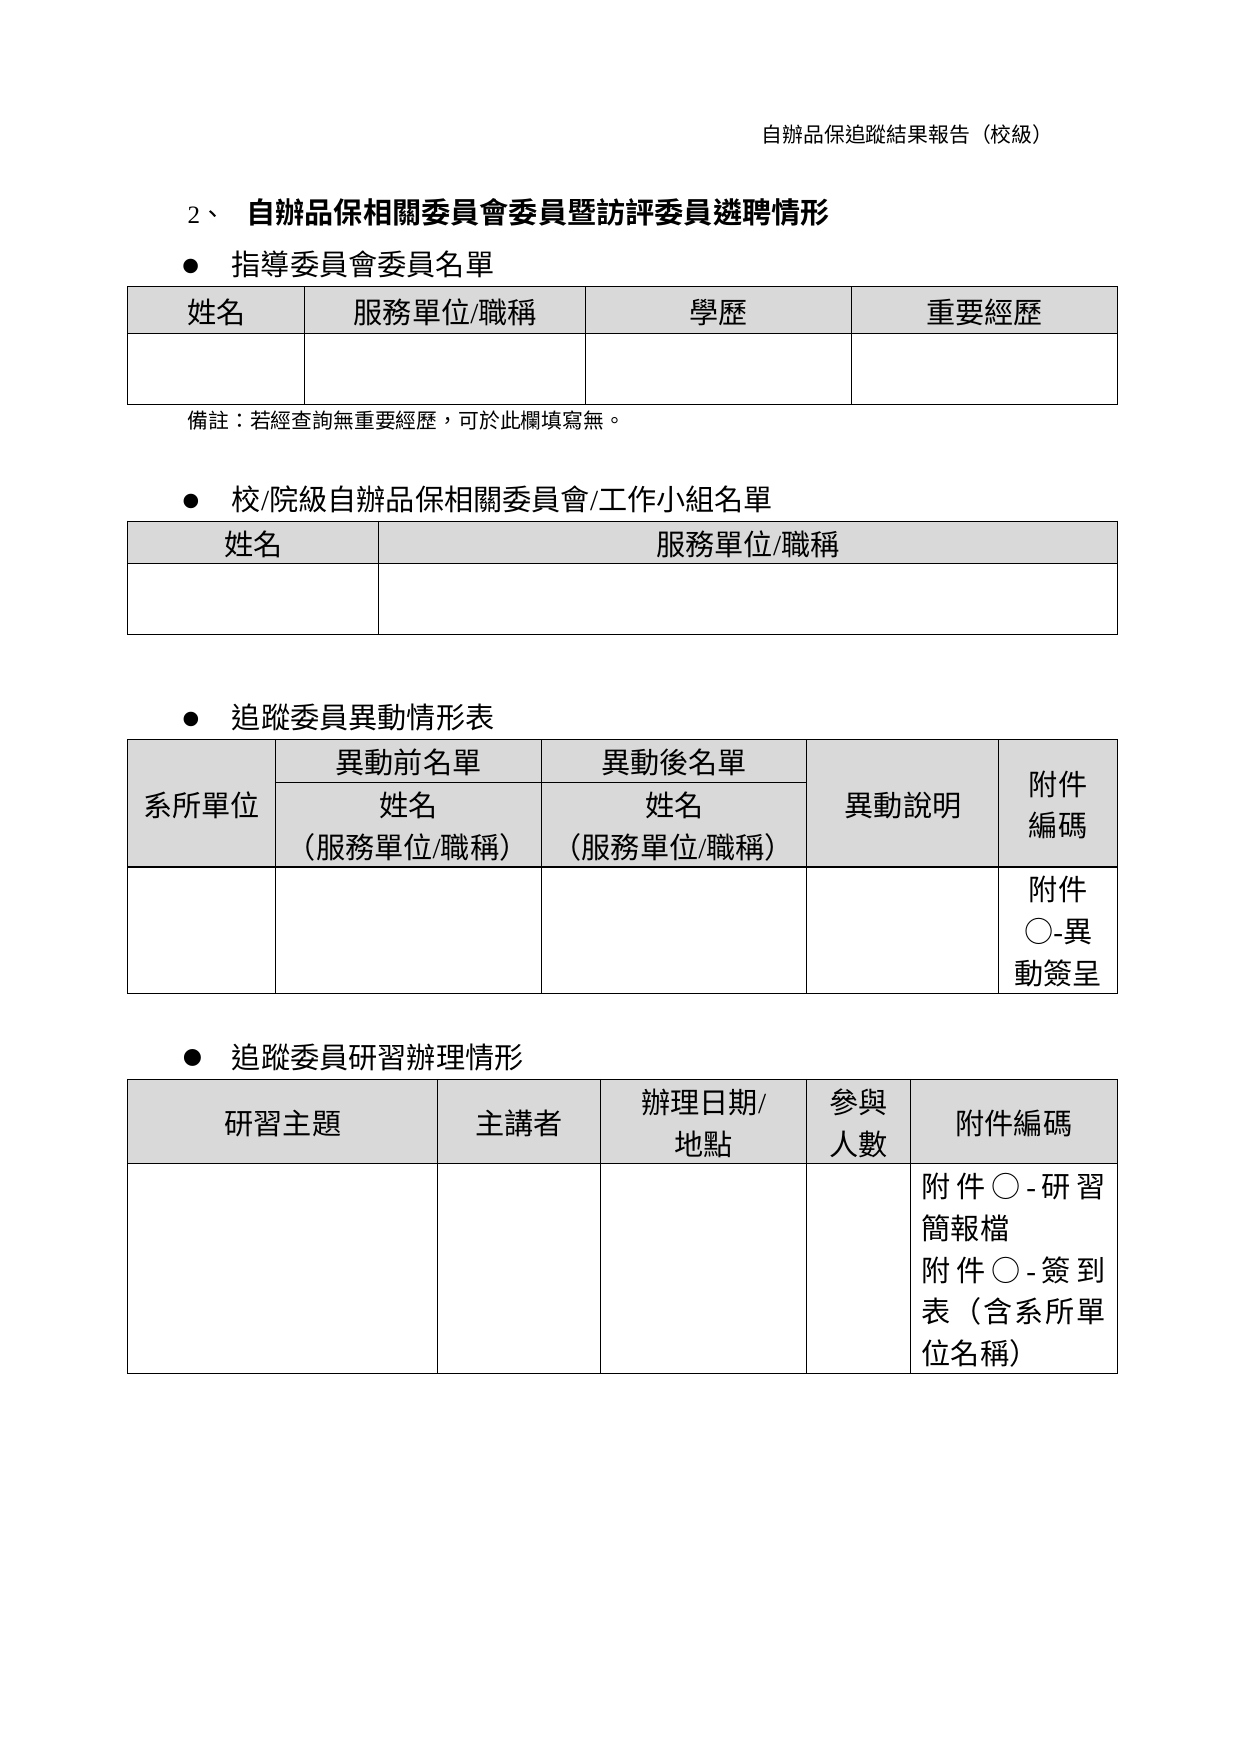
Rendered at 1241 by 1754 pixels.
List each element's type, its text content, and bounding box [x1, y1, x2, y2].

list 追蹤委員異動情形表 [181, 687, 1053, 739]
text 備註：若經查詢無重要經歷，可於此欄填寫無。 [187, 405, 1053, 435]
table_cell [305, 334, 585, 404]
table_cell [128, 1164, 437, 1373]
table_cell [276, 868, 541, 992]
table_cell 姓名 （服務單位/職稱） [542, 783, 806, 866]
table_cell [128, 564, 378, 634]
table_header 參與 人數 [807, 1080, 910, 1163]
table_header 服務單位/職稱 [379, 522, 1117, 563]
table_cell [807, 1164, 910, 1373]
table_cell 附件○-研習簡報檔 附件○-簽到表（含系所單位名稱） [911, 1164, 1117, 1373]
table_header 異動後名單 [542, 740, 806, 782]
table_cell [586, 334, 851, 404]
list 自辦品保相關委員會委員暨訪評委員遴聘情形 [187, 182, 1053, 234]
table_cell [128, 868, 275, 992]
list 指導委員會委員名單 [181, 234, 1053, 286]
table_header 服務單位/職稱 [305, 287, 585, 333]
table_cell [852, 334, 1117, 404]
table_header 學歷 [586, 287, 851, 333]
table_header 異動說明 [807, 740, 998, 866]
table_cell 姓名 （服務單位/職稱） [276, 783, 541, 866]
table_cell [542, 868, 806, 992]
table_header 系所單位 [128, 740, 275, 866]
table_cell [601, 1164, 806, 1373]
table_cell [438, 1164, 600, 1373]
table_header 姓名 [128, 522, 378, 563]
table_header 異動前名單 [276, 740, 541, 782]
table_header 研習主題 [128, 1080, 437, 1163]
table_cell [128, 334, 304, 404]
list 校/院級自辦品保相關委員會/工作小組名單 [181, 468, 1053, 521]
table_header 附件 編碼 [999, 740, 1117, 866]
list 追蹤委員研習辦理情形 [181, 1027, 1053, 1079]
table_header 主講者 [438, 1080, 600, 1163]
table_cell [807, 868, 998, 992]
table_header 姓名 [128, 287, 304, 333]
table_header 重要經歷 [852, 287, 1117, 333]
table_header 附件編碼 [911, 1080, 1117, 1163]
table_cell 附件○-異動簽呈 [999, 868, 1117, 992]
table_header 辦理日期/ 地點 [601, 1080, 806, 1163]
table_cell [379, 564, 1117, 634]
